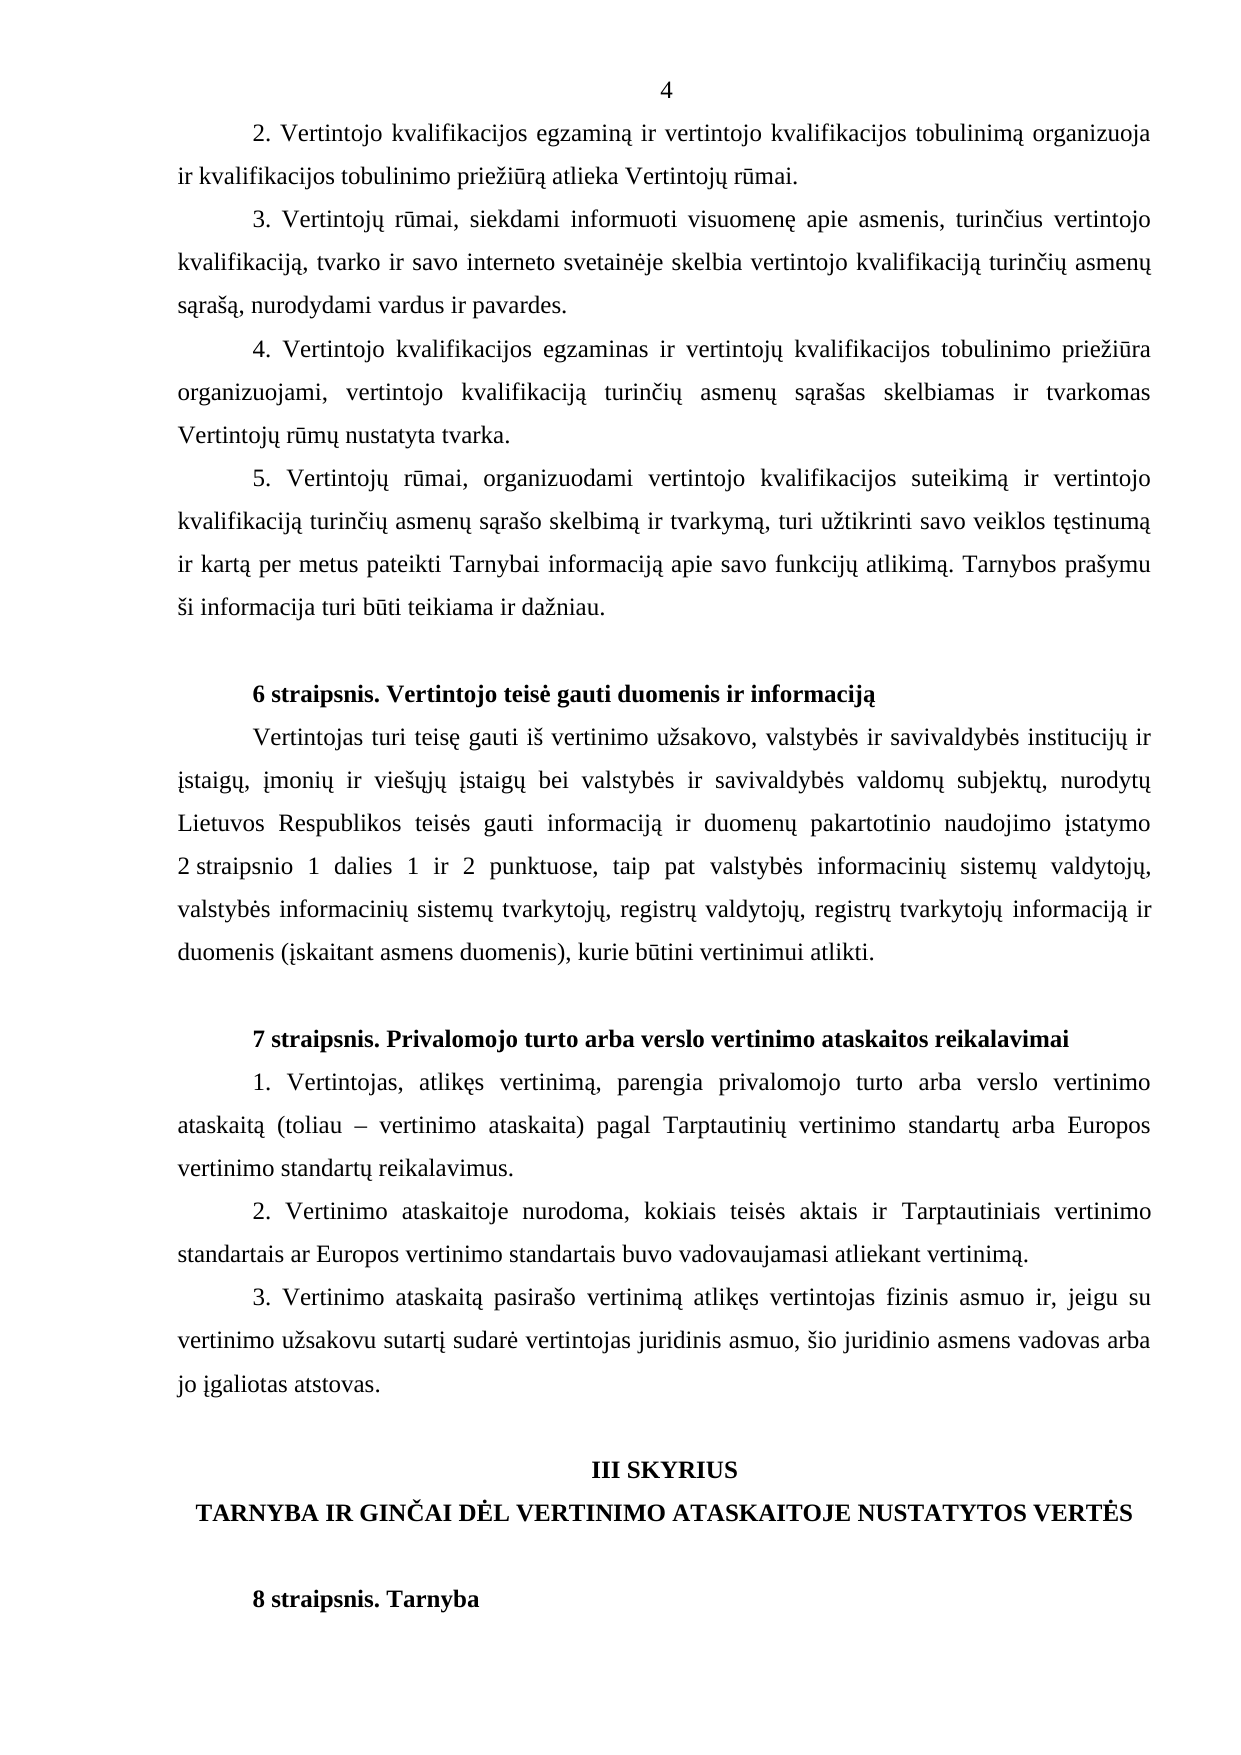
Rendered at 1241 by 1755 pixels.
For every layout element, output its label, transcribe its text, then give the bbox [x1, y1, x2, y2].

text 7 straipsnis. Privalomojo turto arba verslo vertinimo ataskaitos reikalavimai [177, 1024, 1152, 1052]
text III SKYRIUS [177, 1455, 1152, 1484]
text 4. Vertintojo kvalifikacijos egzaminas ir vertintojų kvalifikacijos tobulinimo priežiūra organizuojami, vertintojo kvalifikaciją turinčių asmenų sąrašas skelbiamas ir tvarkomas Vertintojų rūmų nustatyta tvarka. [177, 334, 1152, 449]
text 2. Vertinimo ataskaitoje nurodoma, kokiais teisės aktais ir Tarptautiniais vertinimo standartais ar Europos vertinimo standartais buvo vadovaujamasi atliekant vertinimą. [177, 1196, 1152, 1268]
text 2. Vertintojo kvalifikacijos egzaminą ir vertintojo kvalifikacijos tobulinimą organizuoja ir kvalifikacijos tobulinimo priežiūrą atlieka Vertintojų rūmai. [177, 118, 1152, 190]
text Vertintojas turi teisę gauti iš vertinimo užsakovo, valstybės ir savivaldybės institucijų ir įstaigų, įmonių ir viešųjų įstaigų bei valstybės ir savivaldybės valdomų subjektų, nurodytų Lietuvos Respublikos teisės gauti informaciją ir duomenų pakartotinio naudojimo įstatymo 2 straipsnio 1 dalies 1 ir 2 punktuose, taip pat valstybės informacinių sistemų valdytojų, valstybės informacinių sistemų tvarkytojų, registrų valdytojų, registrų tvarkytojų informaciją ir duomenis (įskaitant asmens duomenis), kurie būtini vertinimui atlikti. [177, 722, 1152, 966]
text 6 straipsnis. Vertintojo teisė gauti duomenis ir informaciją [177, 679, 1152, 707]
text 5. Vertintojų rūmai, organizuodami vertintojo kvalifikacijos suteikimą ir vertintojo kvalifikaciją turinčių asmenų sąrašo skelbimą ir tvarkymą, turi užtikrinti savo veiklos tęstinumą ir kartą per metus pateikti Tarnybai informaciją apie savo funkcijų atlikimą. Tarnybos prašymu ši informacija turi būti teikiama ir dažniau. [177, 463, 1152, 621]
text 3. Vertinimo ataskaitą pasirašo vertinimą atlikęs vertintojas fizinis asmuo ir, jeigu su vertinimo užsakovu sutartį sudarė vertintojas juridinis asmuo, šio juridinio asmens vadovas arba jo įgaliotas atstovas. [177, 1282, 1152, 1397]
text TARNYBA IR GINČAI DĖL VERTINIMO ATASKAITOJE NUSTATYTOS VERTĖS [177, 1498, 1152, 1527]
text 1. Vertintojas, atlikęs vertinimą, parengia privalomojo turto arba verslo vertinimo ataskaitą (toliau – vertinimo ataskaita) pagal Tarptautinių vertinimo standartų arba Europos vertinimo standartų reikalavimus. [177, 1067, 1152, 1182]
text 3. Vertintojų rūmai, siekdami informuoti visuomenę apie asmenis, turinčius vertintojo kvalifikaciją, tvarko ir savo interneto svetainėje skelbia vertintojo kvalifikaciją turinčių asmenų sąrašą, nurodydami vardus ir pavardes. [177, 204, 1152, 319]
text 8 straipsnis. Tarnyba [177, 1584, 1152, 1613]
